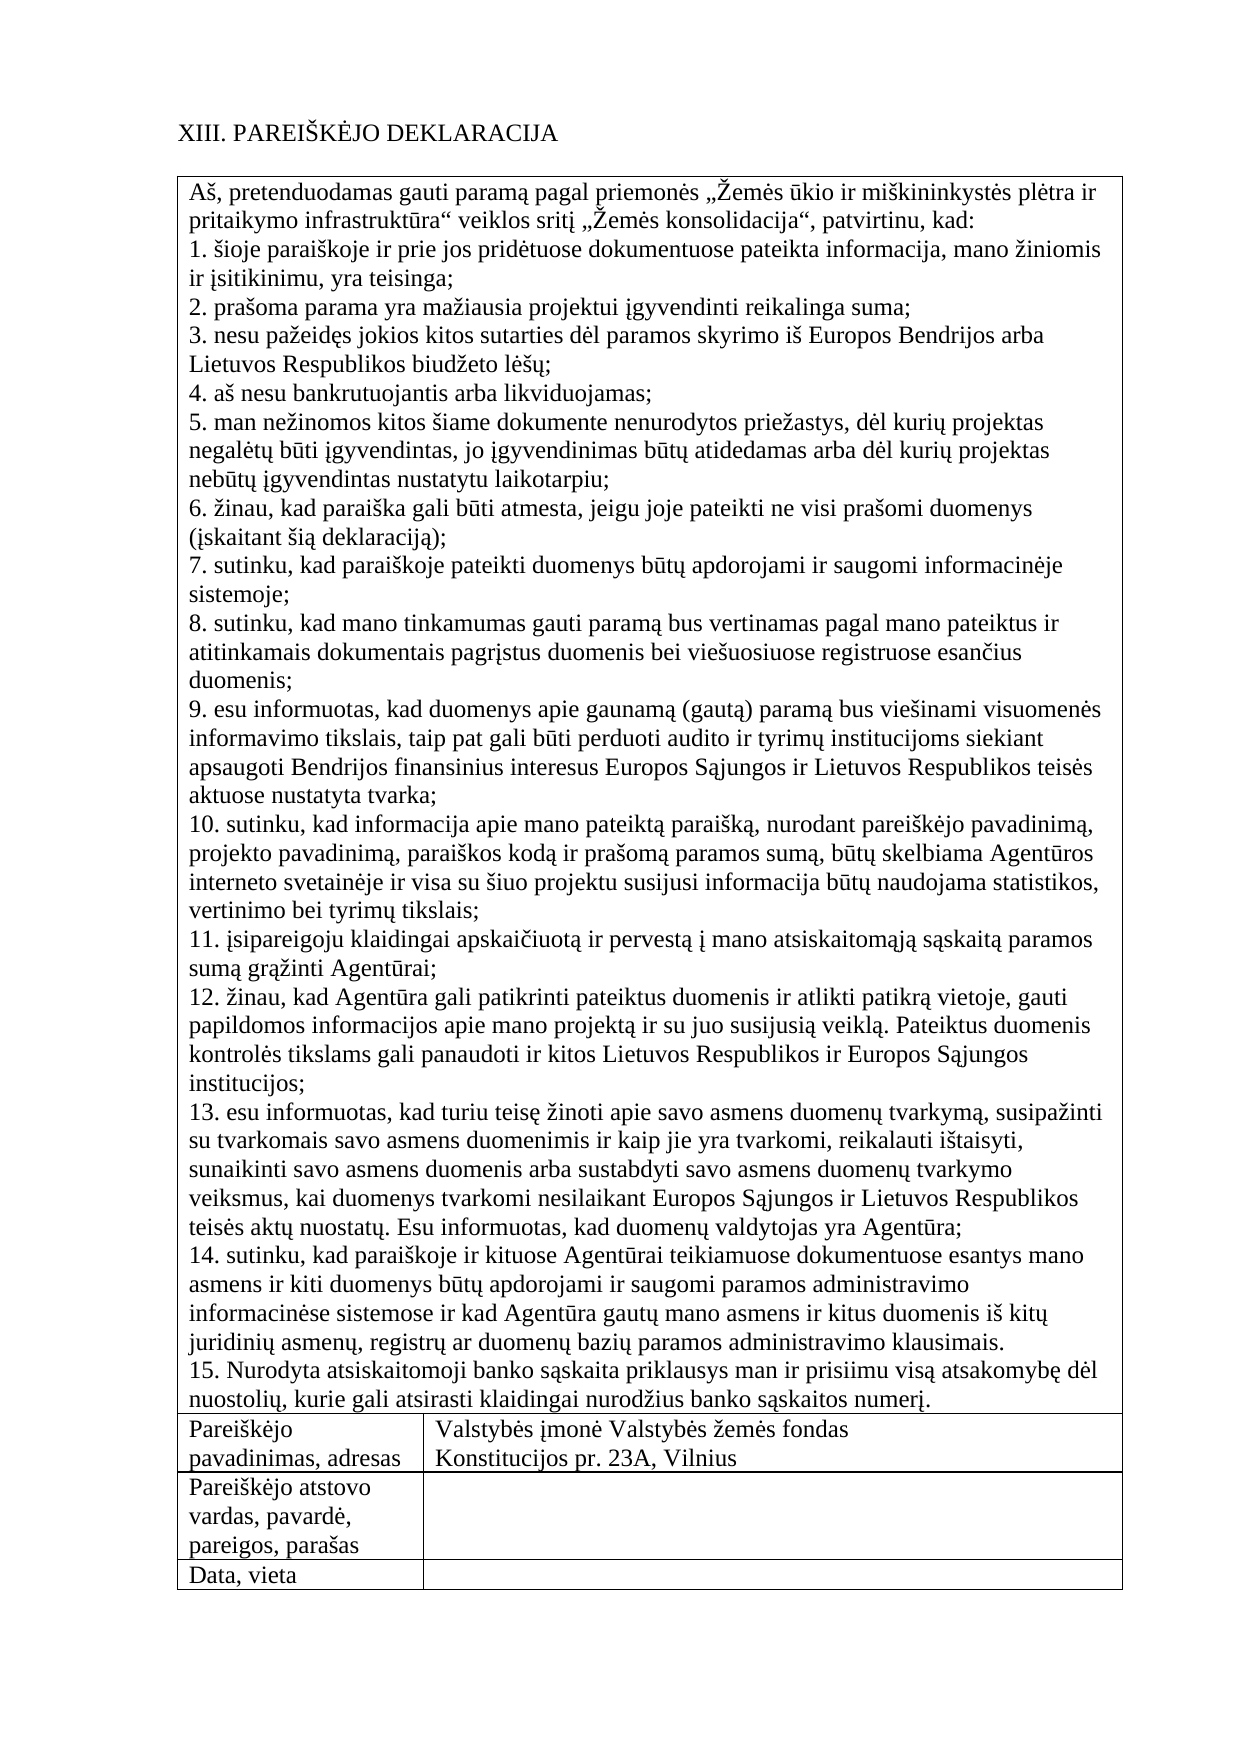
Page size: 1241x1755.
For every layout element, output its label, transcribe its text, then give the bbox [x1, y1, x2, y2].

table_cell [424, 1560, 1122, 1588]
text XIII. PAREIŠKĖJO DEKLARACIJA [177, 118, 1122, 147]
table_cell Data, vieta [178, 1560, 423, 1588]
table_cell [424, 1473, 1122, 1559]
table_cell Pareiškėjo atstovo vardas, pavardė, pareigos, parašas [178, 1473, 423, 1559]
table_cell Valstybės įmonė Valstybės žemės fondas Konstitucijos pr. 23A, Vilnius [424, 1414, 1122, 1471]
table_cell Pareiškėjo pavadinimas, adresas [178, 1414, 423, 1471]
table_header Aš, pretenduodamas gauti paramą pagal priemonės „Žemės ūkio ir miškininkystės plėtra ir pritaikymo infrastruktūra“ veiklos sritį „Žemės konsolidacija“, patvirtinu, kad: 1. šioje paraiškoje ir prie jos pridėtuose dokumentuose pateikta informacija, mano žiniomis ir įsitikinimu, yra teisinga; 2. prašoma parama yra mažiausia projektui įgyvendinti reikalinga suma; 3. nesu pažeidęs jokios kitos sutarties dėl paramos skyrimo iš Europos Bendrijos arba Lietuvos Respublikos biudžeto lėšų; 4. aš nesu bankrutuojantis arba likviduojamas; 5. man nežinomos kitos šiame dokumente nenurodytos priežastys, dėl kurių projektas negalėtų būti įgyvendintas, jo įgyvendinimas būtų atidedamas arba dėl kurių projektas nebūtų įgyvendintas nustatytu laikotarpiu; 6. žinau, kad paraiška gali būti atmesta, jeigu joje pateikti ne visi prašomi duomenys (įskaitant šią deklaraciją); 7. sutinku, kad paraiškoje pateikti duomenys būtų apdorojami ir saugomi informacinėje sistemoje; 8. sutinku, kad mano tinkamumas gauti paramą bus vertinamas pagal mano pateiktus ir atitinkamais dokumentais pagrįstus duomenis bei viešuosiuose registruose esančius duomenis; 9. esu informuotas, kad duomenys apie gaunamą (gautą) paramą bus viešinami visuomenės informavimo tikslais, taip pat gali būti perduoti audito ir tyrimų institucijoms siekiant apsaugoti Bendrijos finansinius interesus Europos Sąjungos ir Lietuvos Respublikos teisės aktuose nustatyta tvarka; 10. sutinku, kad informacija apie mano pateiktą paraišką, nurodant pareiškėjo pavadinimą, projekto pavadinimą, paraiškos kodą ir prašomą paramos sumą, būtų skelbiama Agentūros interneto svetainėje ir visa su šiuo projektu susijusi informacija būtų naudojama statistikos, vertinimo bei tyrimų tikslais; 11. įsipareigoju klaidingai apskaičiuotą ir pervestą į mano atsiskaitomąją sąskaitą paramos sumą grąžinti Agentūrai; 12. žinau, kad Agentūra gali patikrinti pateiktus duomenis ir atlikti patikrą vietoje, gauti papildomos informacijos apie mano projektą ir su juo susijusią veiklą. Pateiktus duomenis kontrolės tikslams gali panaudoti ir kitos Lietuvos Respublikos ir Europos Sąjungos institucijos; 13. esu informuotas, kad turiu teisę žinoti apie savo asmens duomenų tvarkymą, susipažinti su tvarkomais savo asmens duomenimis ir kaip jie yra tvarkomi, reikalauti ištaisyti, sunaikinti savo asmens duomenis arba sustabdyti savo asmens duomenų tvarkymo veiksmus, kai duomenys tvarkomi nesilaikant Europos Sąjungos ir Lietuvos Respublikos teisės aktų nuostatų. Esu informuotas, kad duomenų valdytojas yra Agentūra; 14. sutinku, kad paraiškoje ir kituose Agentūrai teikiamuose dokumentuose esantys mano asmens ir kiti duomenys būtų apdorojami ir saugomi paramos administravimo informacinėse sistemose ir kad Agentūra gautų mano asmens ir kitus duomenis iš kitų juridinių asmenų, registrų ar duomenų bazių paramos administravimo klausimais. 15. Nurodyta atsiskaitomoji banko sąskaita priklausys man ir prisiimu visą atsakomybę dėl nuostolių, kurie gali atsirasti klaidingai nurodžius banko sąskaitos numerį. [178, 177, 1122, 1413]
